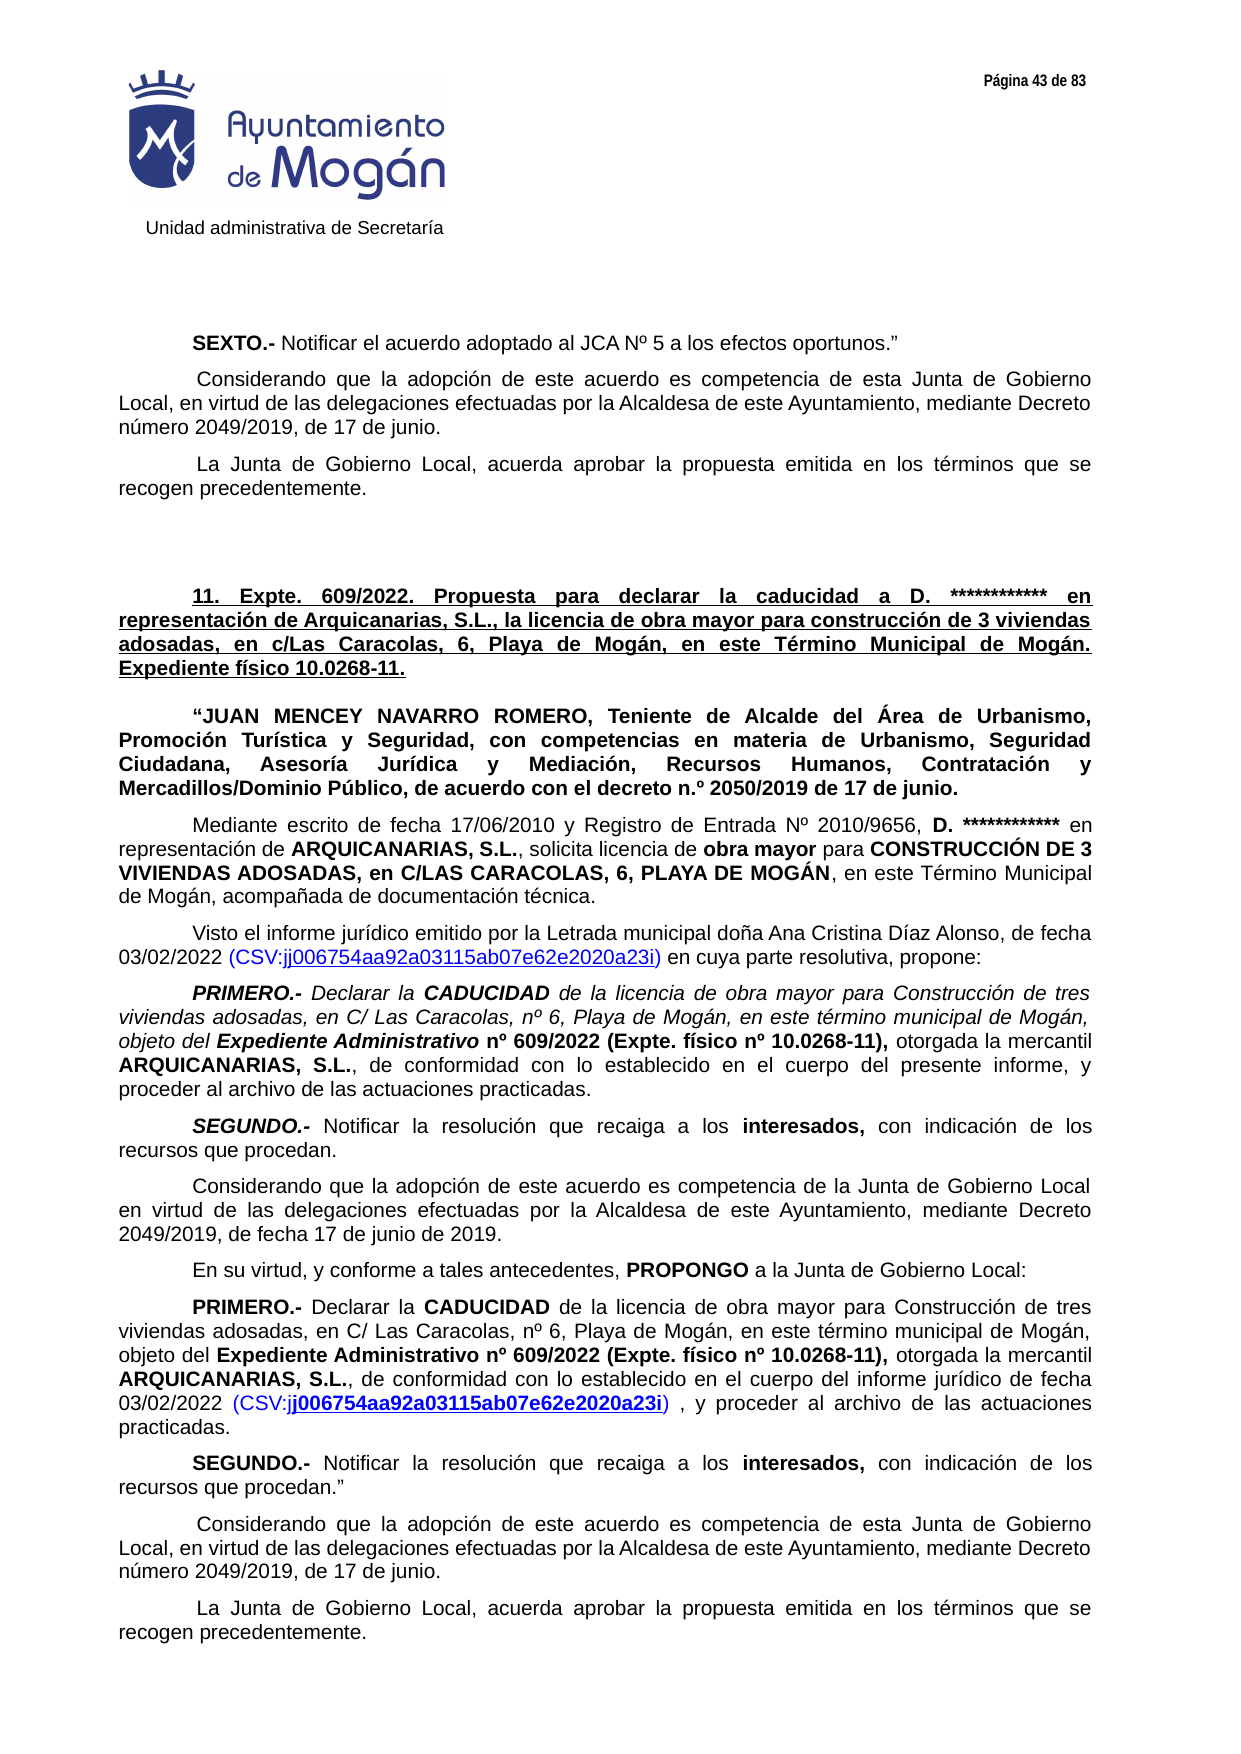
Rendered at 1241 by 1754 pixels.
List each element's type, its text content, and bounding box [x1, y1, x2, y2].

text Visto el informe jurídico emitido por la Letrada municipal doña Ana Cristina Díaz Alonso, de fecha 03/02/2022 (CSV:jj006754aa92a03115ab07e62e2020a23i) en cuya parte resolutiva, propone: [118, 921, 1092, 969]
text “JUAN MENCEY NAVARRO ROMERO, Teniente de Alcalde del Área de Urbanismo, Promoción Turística y Seguridad, con competencias en materia de Urbanismo, Seguridad Ciudadana, Asesoría Jurídica y Mediación, Recursos Humanos, Contratación y Mercadillos/Dominio Público, de acuerdo con el decreto n.º 2050/2019 de 17 de junio. [118, 704, 1092, 800]
text Considerando que la adopción de este acuerdo es competencia de esta Junta de Gobierno Local, en virtud de las delegaciones efectuadas por la Alcaldesa de este Ayuntamiento, mediante Decreto número 2049/2019, de 17 de junio. [118, 367, 1092, 439]
text adosadas, en c/Las Caracolas, 6, Playa de Mogán, en este Término Municipal de Mogán. [118, 630, 1092, 653]
text Mediante escrito de fecha 17/06/2010 y Registro de Entrada Nº 2010/9656, D. ************ en representación de ARQUICANARIAS, S.L., solicita licencia de obra mayor para CONSTRUCCIÓN DE 3 VIVIENDAS ADOSADAS, en C/LAS CARACOLAS, 6, PLAYA DE MOGÁN, en este Término Municipal de Mogán, acompañada de documentación técnica. [118, 812, 1092, 908]
text SEGUNDO.- Notificar la resolución que recaiga a los interesados, con indicación de los recursos que procedan.” [118, 1451, 1092, 1499]
text La Junta de Gobierno Local, acuerda aprobar la propuesta emitida en los términos que se recogen precedentemente. [118, 451, 1092, 499]
text PRIMERO.- Declarar la CADUCIDAD de la licencia de obra mayor para Construcción de tres viviendas adosadas, en C/ Las Caracolas, nº 6, Playa de Mogán, en este término municipal de Mogán, objeto del Expediente Administrativo nº 609/2022 (Expte. físico nº 10.0268-11), otorgada la mercantil ARQUICANARIAS, S.L., de conformidad con lo establecido en el cuerpo del presente informe, y proceder al archivo de las actuaciones practicadas. [118, 981, 1092, 1101]
text En su virtud, y conforme a tales antecedentes, PROPONGO a la Junta de Gobierno Local: [118, 1258, 1092, 1282]
text SEGUNDO.- Notificar la resolución que recaiga a los interesados, con indicación de los recursos que procedan. [118, 1113, 1092, 1161]
text PRIMERO.- Declarar la CADUCIDAD de la licencia de obra mayor para Construcción de tres viviendas adosadas, en C/ Las Caracolas, nº 6, Playa de Mogán, en este término municipal de Mogán, objeto del Expediente Administrativo nº 609/2022 (Expte. físico nº 10.0268-11), otorgada la mercantil ARQUICANARIAS, S.L., de conformidad con lo establecido en el cuerpo del informe jurídico de fecha 03/02/2022 (CSV:jj006754aa92a03115ab07e62e2020a23i) , y proceder al archivo de las actuaciones practicadas. [118, 1295, 1092, 1438]
text 11. Expte. 609/2022. Propuesta para declarar la caducidad a D. ************ en representación de Arquicanarias, S.L., la licencia de obra mayor para construcción de 3 viviendas [118, 584, 1092, 629]
text La Junta de Gobierno Local, acuerda aprobar la propuesta emitida en los términos que se recogen precedentemente. [118, 1596, 1092, 1644]
text Considerando que la adopción de este acuerdo es competencia de esta Junta de Gobierno Local, en virtud de las delegaciones efectuadas por la Alcaldesa de este Ayuntamiento, mediante Decreto número 2049/2019, de 17 de junio. [118, 1511, 1092, 1583]
text Considerando que la adopción de este acuerdo es competencia de la Junta de Gobierno Local en virtud de las delegaciones efectuadas por la Alcaldesa de este Ayuntamiento, mediante Decreto 2049/2019, de fecha 17 de junio de 2019. [118, 1174, 1092, 1246]
picture [128, 70, 445, 206]
text Expediente físico 10.0268-11. [118, 654, 1092, 680]
text SEXTO.- Notificar el acuerdo adoptado al JCA Nº 5 a los efectos oportunos.” [118, 331, 1092, 354]
